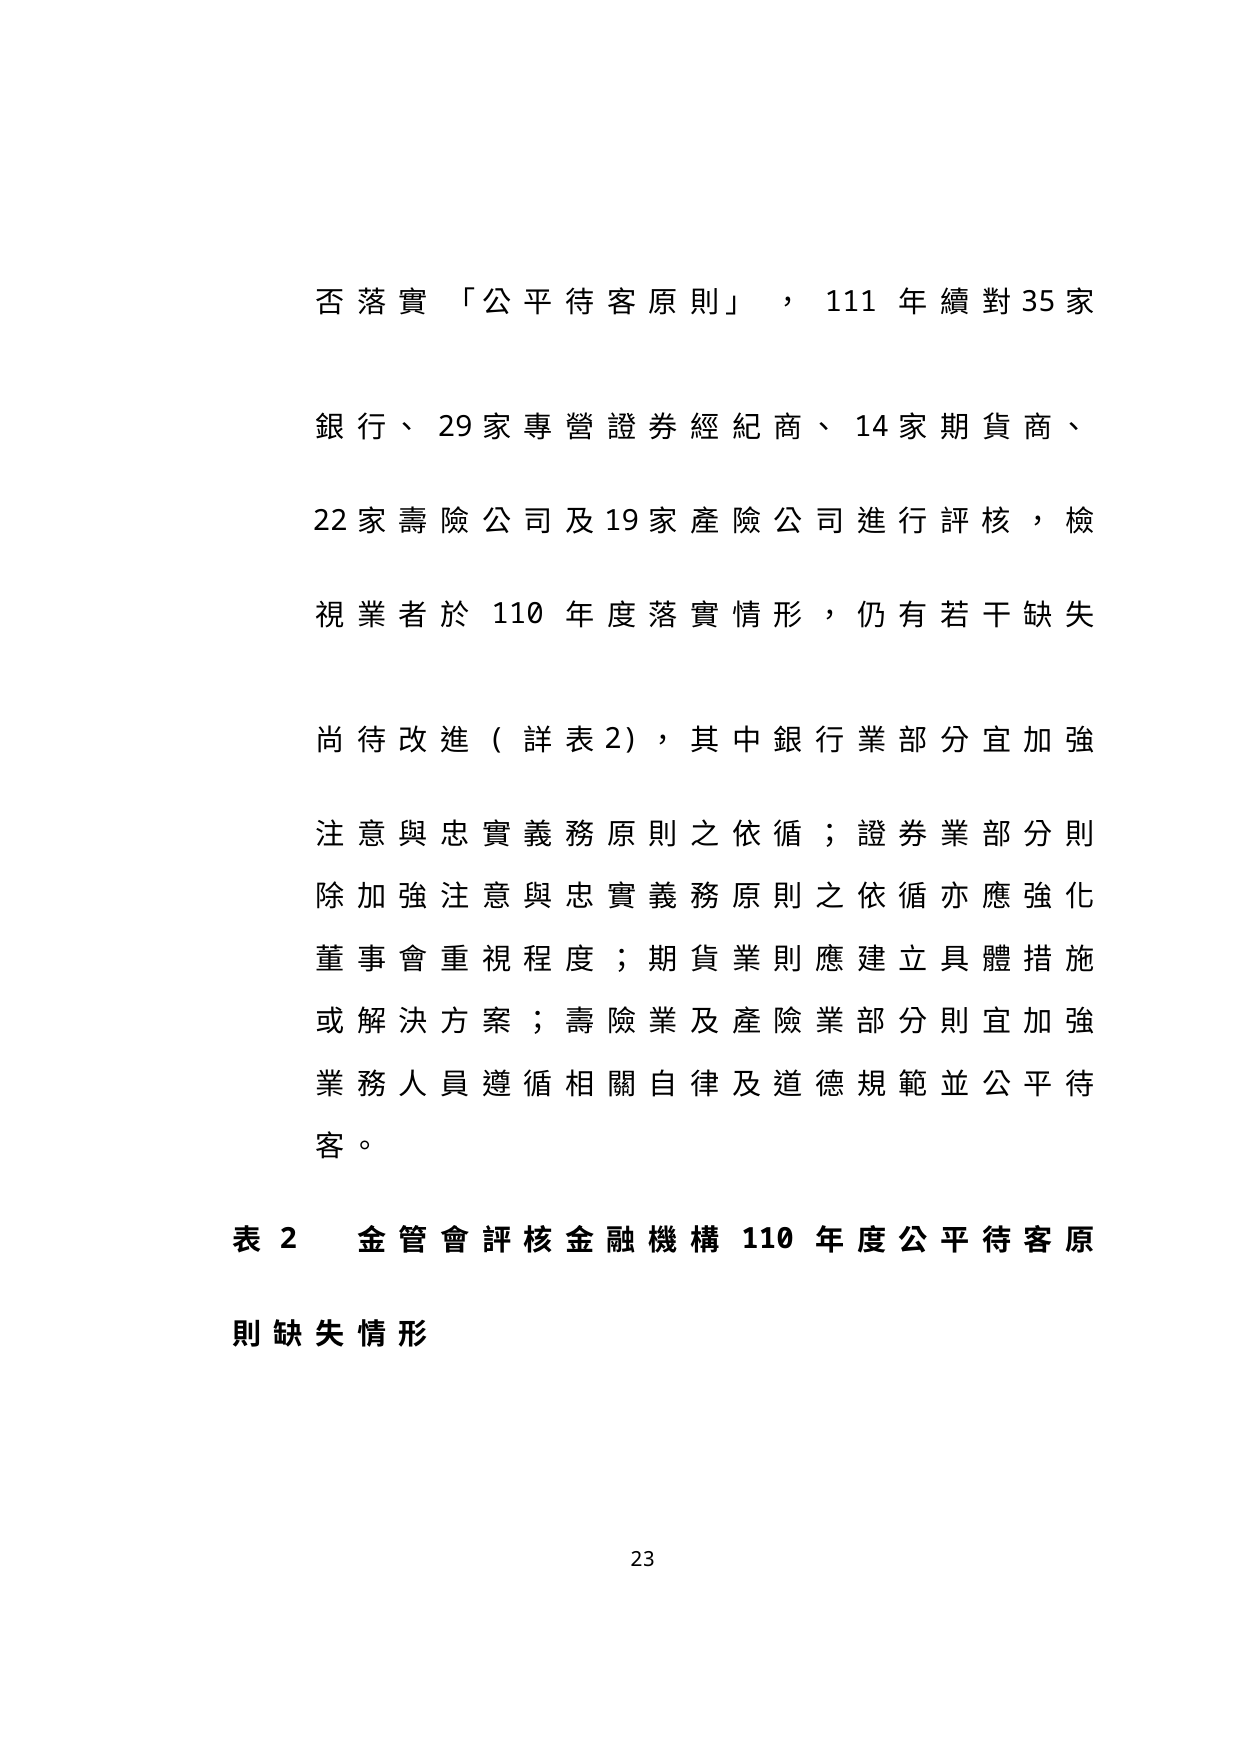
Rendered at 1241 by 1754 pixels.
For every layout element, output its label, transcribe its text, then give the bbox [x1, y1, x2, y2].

text 表2 金管會評核金融機構110年度公平待客原則缺失情形 [184, 1165, 1101, 1352]
text 據金管會新聞稿，該會為瞭解金融業是否落實「公平待客原則」，111年續對35家銀行、29家專營證券經紀商、14家期貨商、22家壽險公司及19家產險公司進行評核，檢視業者於110年度落實情形，仍有若干缺失尚待改進(詳表2)，其中銀行業部分宜加強注意與忠實義務原則之依循；證券業部分則除加強注意與忠實義務原則之依循亦應強化董事會重視程度；期貨業則應建立具體措施或解決方案；壽險業及產險業部分則宜加強業務人員遵循相關自律及道德規範並公平待客。 [272, 227, 1101, 1165]
